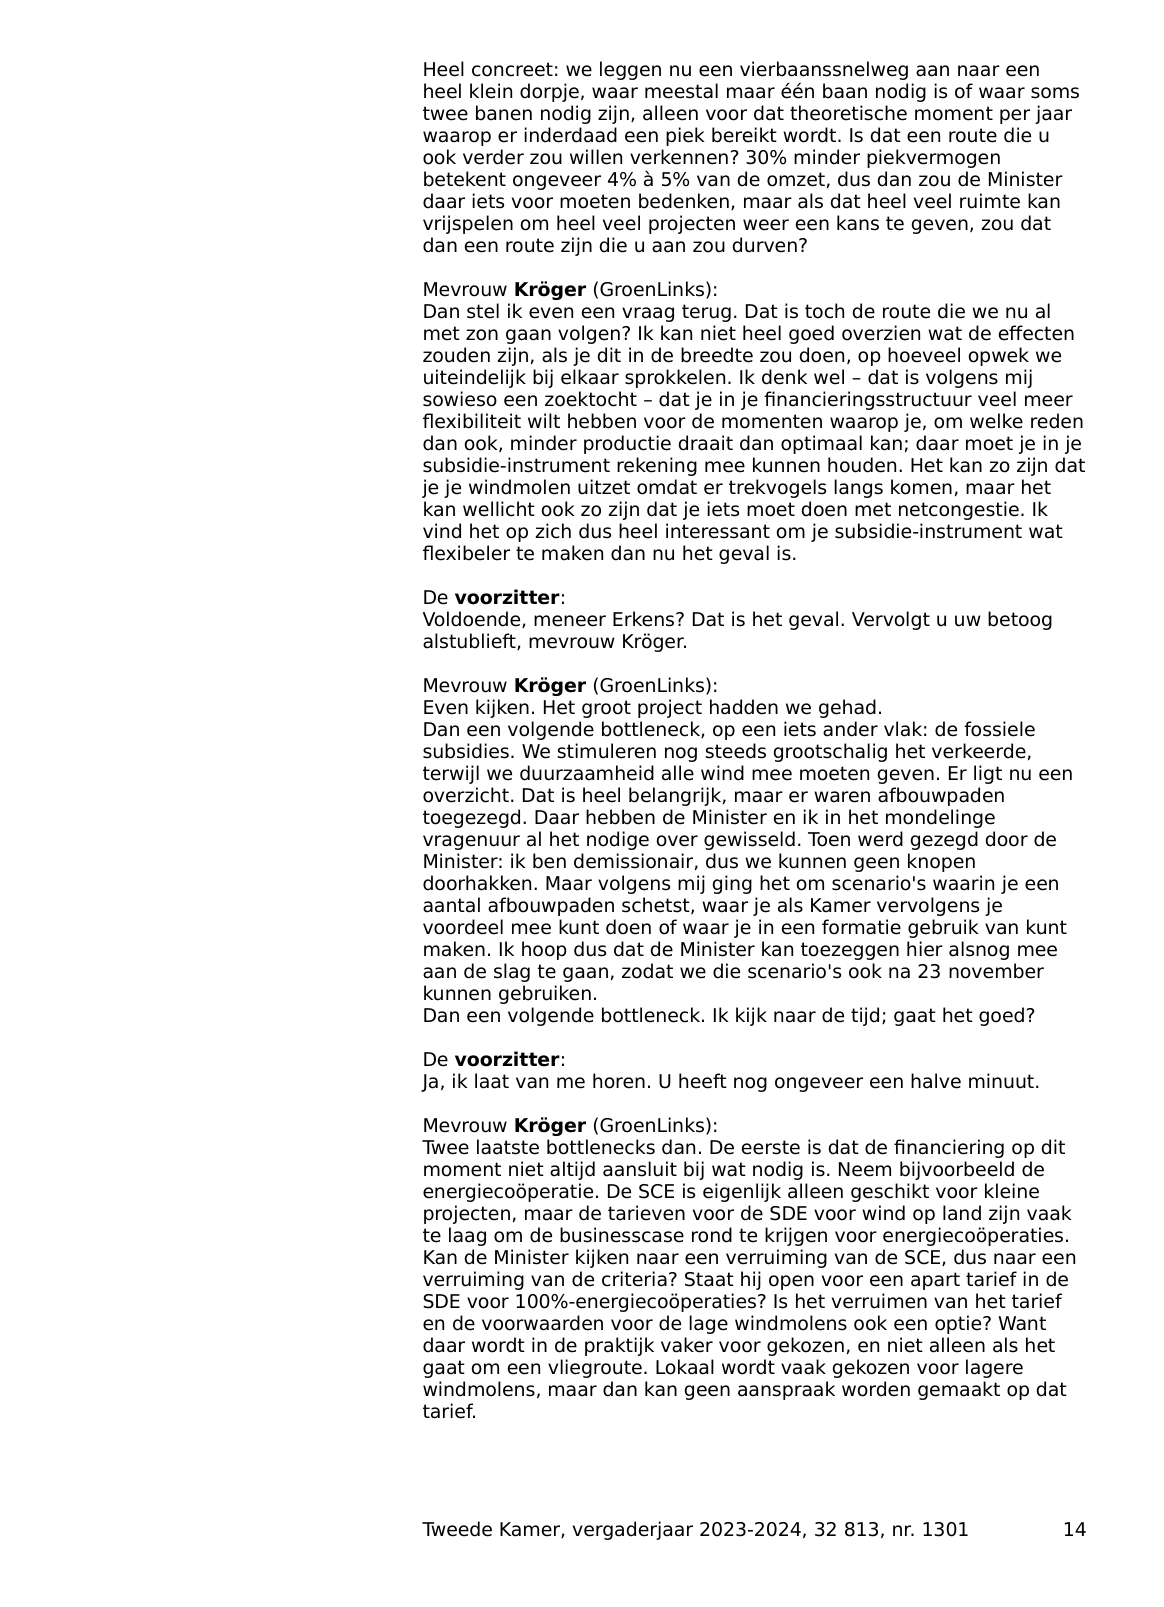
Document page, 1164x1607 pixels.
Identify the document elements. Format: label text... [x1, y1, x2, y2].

text Mevrouw Kröger (GroenLinks): [422, 279, 1087, 301]
text Heel concreet: we leggen nu een vierbaanssnelweg aan naar een heel klein dorpje, waar meestal maar één baan nodig is of waar soms twee banen nodig zijn, alleen voor dat theoretische moment per jaar waarop er inderdaad een piek bereikt wordt. Is dat een route die u ook verder zou willen verkennen? 30% minder piekvermogen betekent ongeveer 4% à 5% van de omzet, dus dan zou de Minister daar iets voor moeten bedenken, maar als dat heel veel ruimte kan vrijspelen om heel veel projecten weer een kans te geven, zou dat dan een route zijn die u aan zou durven? [422, 59, 1087, 257]
text Twee laatste bottlenecks dan. De eerste is dat de financiering op dit moment niet altijd aansluit bij wat nodig is. Neem bijvoorbeeld de energiecoöperatie. De SCE is eigenlijk alleen geschikt voor kleine projecten, maar de tarieven voor de SDE voor wind op land zijn vaak te laag om de businesscase rond te krijgen voor energiecoöperaties. Kan de Minister kijken naar een verruiming van de SCE, dus naar een verruiming van de criteria? Staat hij open voor een apart tarief in de SDE voor 100%-energiecoöperaties? Is het verruimen van het tarief en de voorwaarden voor de lage windmolens ook een optie? Want daar wordt in de praktijk vaker voor gekozen, en niet alleen als het gaat om een vliegroute. Lokaal wordt vaak gekozen voor lagere windmolens, maar dan kan geen aanspraak worden gemaakt op dat tarief. [422, 1137, 1087, 1423]
text Mevrouw Kröger (GroenLinks): [422, 675, 1087, 697]
text De voorzitter: [422, 587, 1087, 609]
text Voldoende, meneer Erkens? Dat is het geval. Vervolgt u uw betoog alstublieft, mevrouw Kröger. [422, 609, 1087, 653]
text Dan een volgende bottleneck. Ik kijk naar de tijd; gaat het goed? [422, 1005, 1087, 1027]
text Even kijken. Het groot project hadden we gehad. [422, 697, 1087, 719]
text Ja, ik laat van me horen. U heeft nog ongeveer een halve minuut. [422, 1071, 1087, 1093]
text Mevrouw Kröger (GroenLinks): [422, 1115, 1087, 1137]
text De voorzitter: [422, 1049, 1087, 1071]
text Dan een volgende bottleneck, op een iets ander vlak: de fossiele subsidies. We stimuleren nog steeds grootschalig het verkeerde, terwijl we duurzaamheid alle wind mee moeten geven. Er ligt nu een overzicht. Dat is heel belangrijk, maar er waren afbouwpaden toegezegd. Daar hebben de Minister en ik in het mondelinge vragenuur al het nodige over gewisseld. Toen werd gezegd door de Minister: ik ben demissionair, dus we kunnen geen knopen doorhakken. Maar volgens mij ging het om scenario's waarin je een aantal afbouwpaden schetst, waar je als Kamer vervolgens je voordeel mee kunt doen of waar je in een formatie gebruik van kunt maken. Ik hoop dus dat de Minister kan toezeggen hier alsnog mee aan de slag te gaan, zodat we die scenario's ook na 23 november kunnen gebruiken. [422, 719, 1087, 1005]
text Dan stel ik even een vraag terug. Dat is toch de route die we nu al met zon gaan volgen? Ik kan niet heel goed overzien wat de effecten zouden zijn, als je dit in de breedte zou doen, op hoeveel opwek we uiteindelijk bij elkaar sprokkelen. Ik denk wel – dat is volgens mij sowieso een zoektocht – dat je in je financieringsstructuur veel meer flexibiliteit wilt hebben voor de momenten waarop je, om welke reden dan ook, minder productie draait dan optimaal kan; daar moet je in je subsidie-instrument rekening mee kunnen houden. Het kan zo zijn dat je je windmolen uitzet omdat er trekvogels langs komen, maar het kan wellicht ook zo zijn dat je iets moet doen met netcongestie. Ik vind het op zich dus heel interessant om je subsidie-instrument wat flexibeler te maken dan nu het geval is. [422, 301, 1087, 565]
